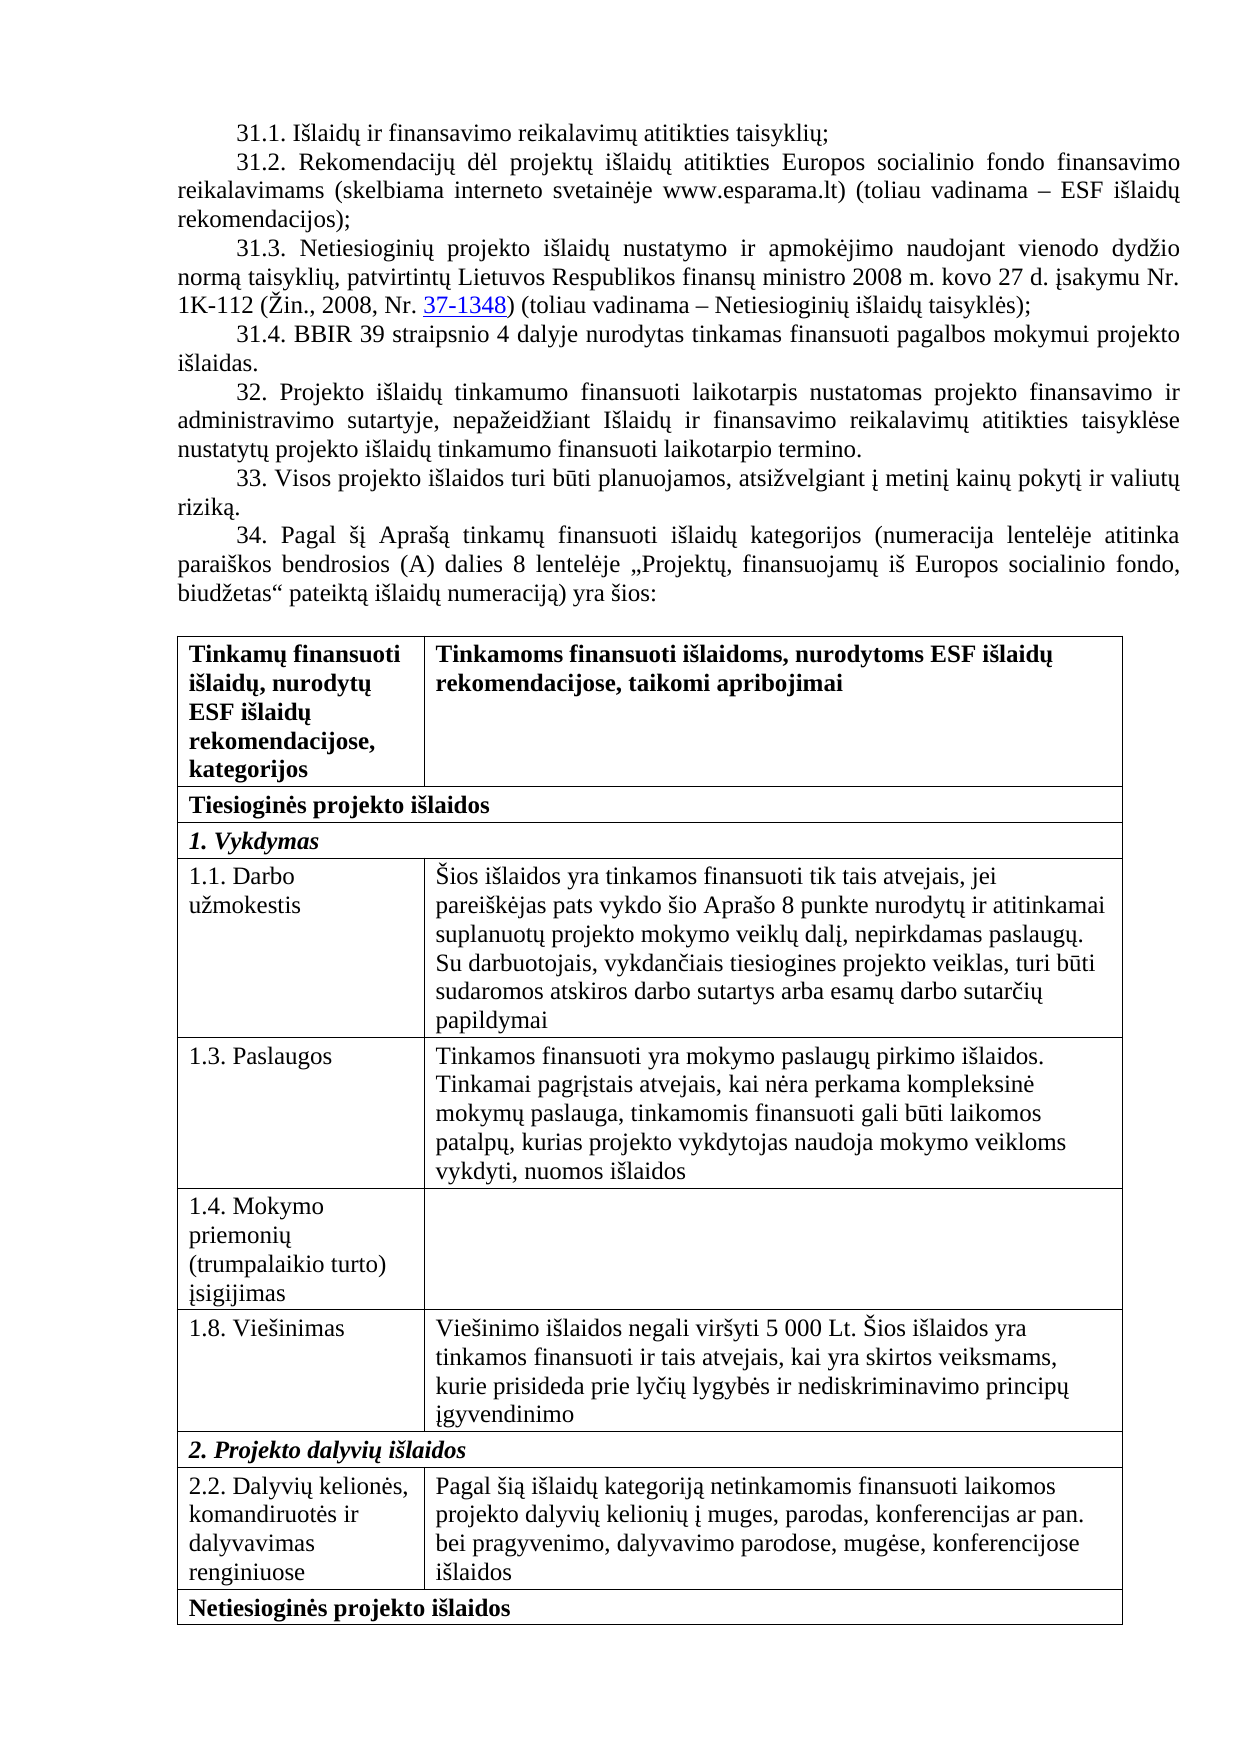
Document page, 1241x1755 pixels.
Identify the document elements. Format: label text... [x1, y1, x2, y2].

table_cell Tinkamos finansuoti yra mokymo paslaugų pirkimo išlaidos. Tinkamai pagrįstais atvejais, kai nėra perkama kompleksinė mokymų paslauga, tinkamomis finansuoti gali būti laikomos patalpų, kurias projekto vykdytojas naudoja mokymo veikloms vykdyti, nuomos išlaidos [425, 1038, 1122, 1187]
table_cell Pagal šią išlaidų kategoriją netinkamomis finansuoti laikomos projekto dalyvių kelionių į muges, parodas, konferencijas ar pan. bei pragyvenimo, dalyvavimo parodose, mugėse, konferencijose išlaidos [425, 1468, 1122, 1589]
text 31.1. Išlaidų ir finansavimo reikalavimų atitikties taisyklių; [177, 118, 1181, 147]
table_cell [425, 1189, 1122, 1309]
text 32. Projekto išlaidų tinkamumo finansuoti laikotarpis nustatomas projekto finansavimo ir administravimo sutartyje, nepažeidžiant Išlaidų ir finansavimo reikalavimų atitikties taisyklėse nustatytų projekto išlaidų tinkamumo finansuoti laikotarpio termino. [177, 377, 1181, 463]
table_cell 2. Projekto dalyvių išlaidos [178, 1432, 1122, 1467]
table_cell 1.1. Darbo užmokestis [178, 859, 424, 1037]
table_cell 2.2. Dalyvių kelionės, komandiruotės ir dalyvavimas renginiuose [178, 1468, 424, 1589]
table_cell 1.4. Mokymo priemonių (trumpalaikio turto) įsigijimas [178, 1189, 424, 1309]
text 31.3. Netiesioginių projekto išlaidų nustatymo ir apmokėjimo naudojant vienodo dydžio normą taisyklių, patvirtintų Lietuvos Respublikos finansų ministro 2008 m. kovo 27 d. įsakymu Nr. 1K-112 (Žin., 2008, Nr. 37-1348) (toliau vadinama – Netiesioginių išlaidų taisyklės); [177, 233, 1181, 319]
table_cell Tiesioginės projekto išlaidos [178, 787, 1122, 822]
table_cell 1. Vykdymas [178, 823, 1122, 857]
table_cell Šios išlaidos yra tinkamos finansuoti tik tais atvejais, jei pareiškėjas pats vykdo šio Aprašo 8 punkte nurodytų ir atitinkamai suplanuotų projekto mokymo veiklų dalį, nepirkdamas paslaugų. Su darbuotojais, vykdančiais tiesiogines projekto veiklas, turi būti sudaromos atskiros darbo sutartys arba esamų darbo sutarčių papildymai [425, 859, 1122, 1037]
text 31.2. Rekomendacijų dėl projektų išlaidų atitikties Europos socialinio fondo finansavimo reikalavimams (skelbiama interneto svetainėje www.esparama.lt) (toliau vadinama – ESF išlaidų rekomendacijos); [177, 147, 1181, 233]
table_cell 1.8. Viešinimas [178, 1310, 424, 1431]
table_header Tinkamoms finansuoti išlaidoms, nurodytoms ESF išlaidų rekomendacijose, taikomi apribojimai [425, 637, 1122, 786]
table_header Tinkamų finansuoti išlaidų, nurodytų ESF išlaidų rekomendacijose, kategorijos [178, 637, 424, 786]
text 34. Pagal šį Aprašą tinkamų finansuoti išlaidų kategorijos (numeracija lentelėje atitinka paraiškos bendrosios (A) dalies 8 lentelėje „Projektų, finansuojamų iš Europos socialinio fondo, biudžetas“ pateiktą išlaidų numeraciją) yra šios: [177, 521, 1181, 607]
table_cell Netiesioginės projekto išlaidos [178, 1590, 1122, 1624]
text 33. Visos projekto išlaidos turi būti planuojamos, atsižvelgiant į metinį kainų pokytį ir valiutų riziką. [177, 463, 1181, 521]
text 31.4. BBIR 39 straipsnio 4 dalyje nurodytas tinkamas finansuoti pagalbos mokymui projekto išlaidas. [177, 319, 1181, 377]
table_cell Viešinimo išlaidos negali viršyti 5 000 Lt. Šios išlaidos yra tinkamos finansuoti ir tais atvejais, kai yra skirtos veiksmams, kurie prisideda prie lyčių lygybės ir nediskriminavimo principų įgyvendinimo [425, 1310, 1122, 1431]
table_cell 1.3. Paslaugos [178, 1038, 424, 1187]
